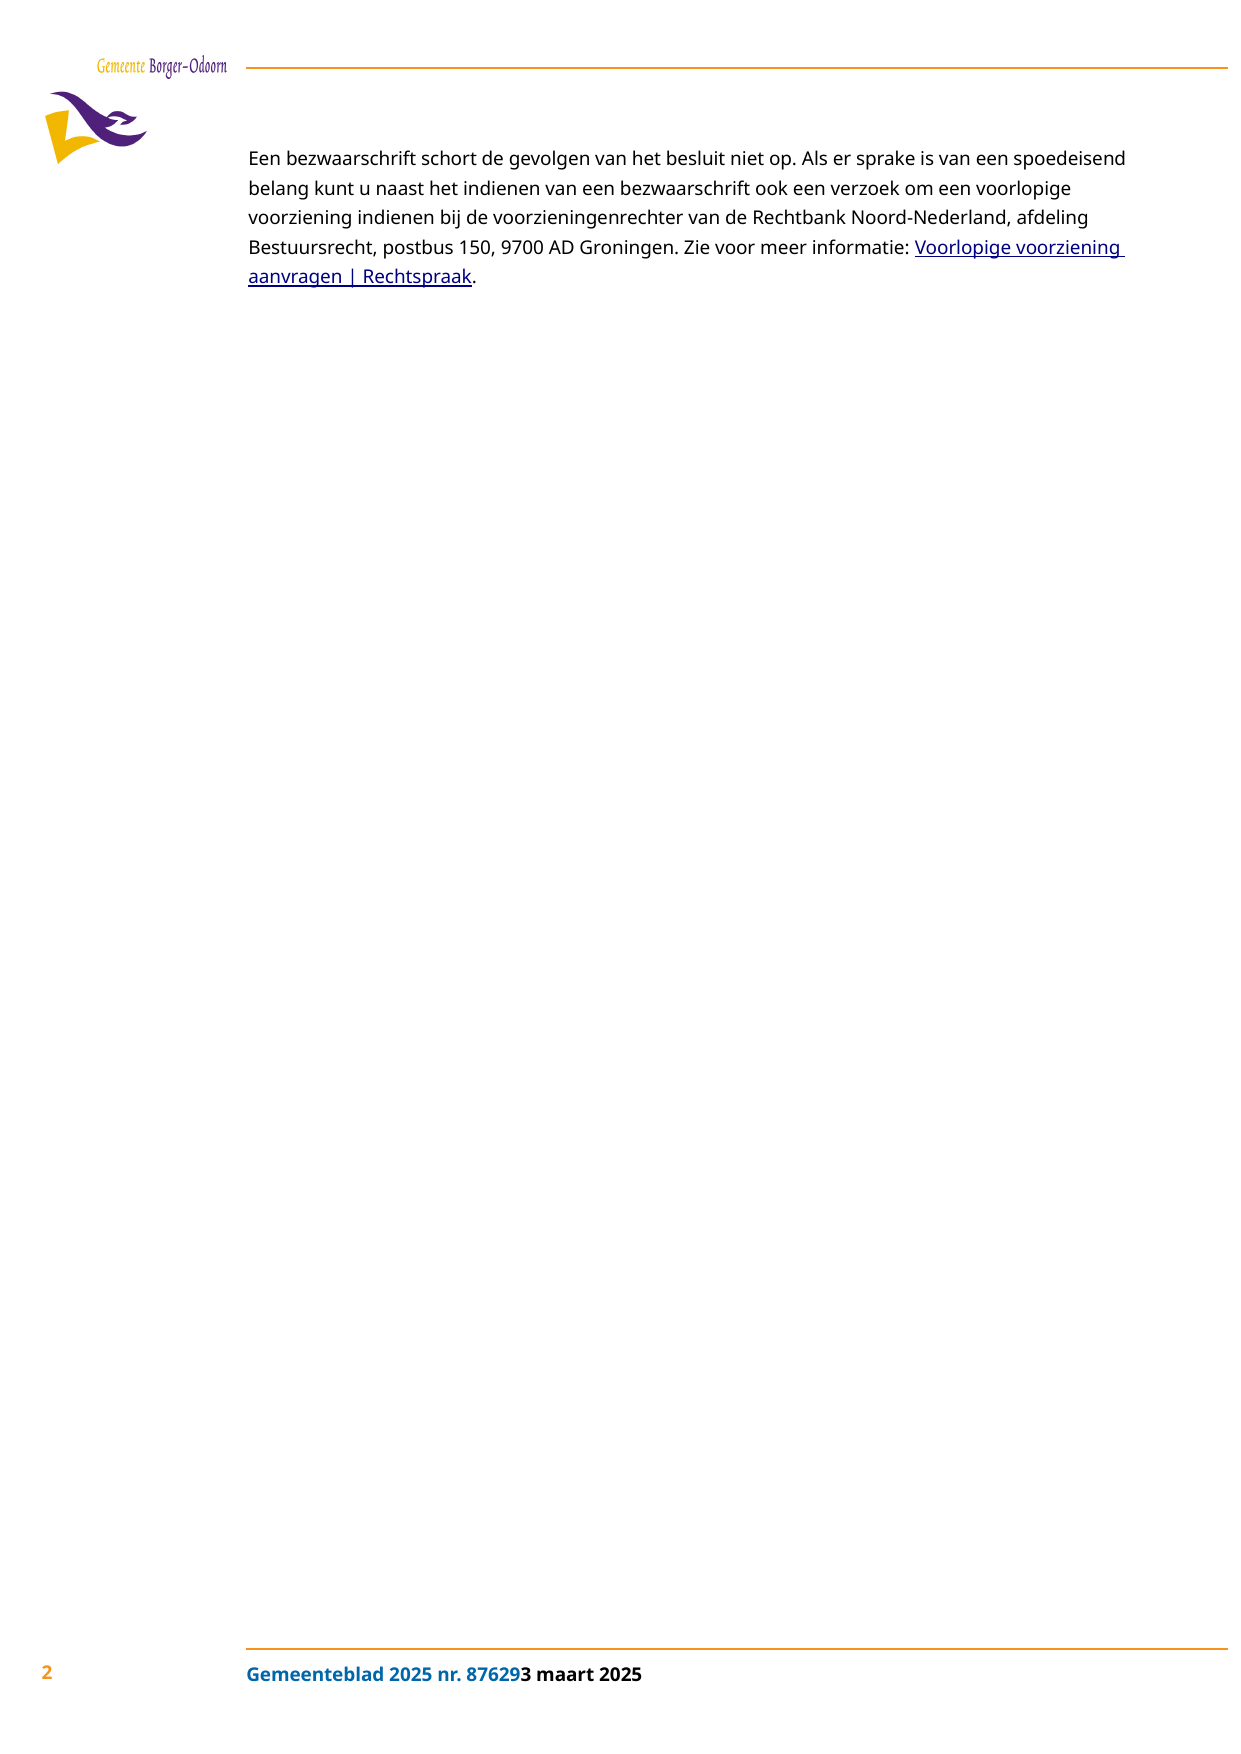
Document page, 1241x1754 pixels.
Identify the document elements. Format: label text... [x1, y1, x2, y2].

text Een bezwaarschrift schort de gevolgen van het besluit niet op. Als er sprake is van een spoedeisend belang kunt u naast het indienen van een bezwaarschrift ook een verzoek om een voorlopige voorziening indienen bij de voorzieningenrechter van de Rechtbank Noord-Nederland, afdeling Bestuursrecht, postbus 150, 9700 AD Groningen. Zie voor meer informatie: Voorlopige voorziening aanvragen | Rechtspraak. [248, 145, 1152, 289]
picture [41, 47, 231, 172]
